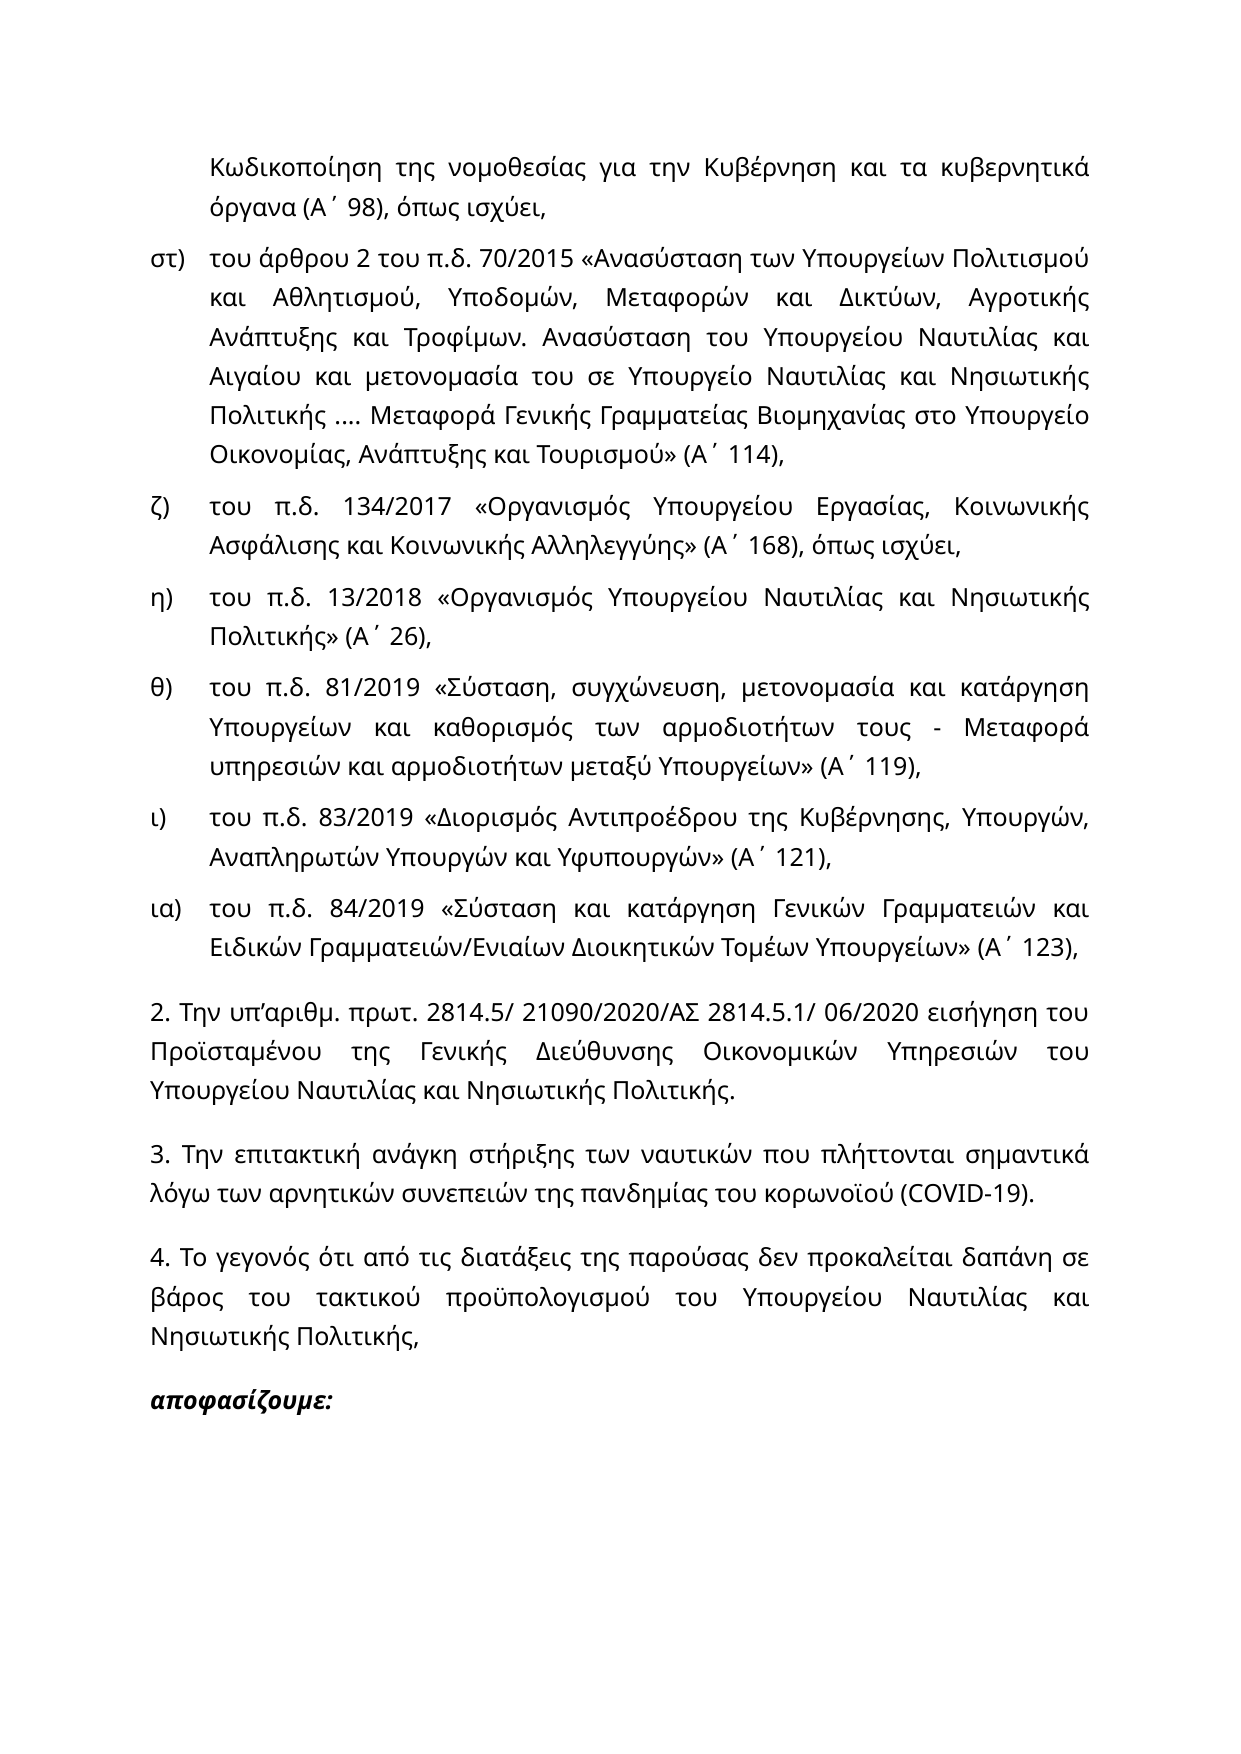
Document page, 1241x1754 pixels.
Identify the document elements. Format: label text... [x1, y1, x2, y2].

list ια) του π.δ. 84/2019 «Σύσταση και κατάργηση Γενικών Γραμματειών και Ειδικών Γραμματειών/Ενιαίων Διοικητικών Τομέων Υπουργείων» (Α΄ 123), [150, 891, 1090, 964]
list ι) του π.δ. 83/2019 «Διορισμός Αντιπροέδρου της Κυβέρνησης, Υπουργών, Αναπληρωτών Υπουργών και Υφυπουργών» (Α΄ 121), [150, 800, 1090, 873]
text 2. Την υπ’αριθμ. πρωτ. 2814.5/ 21090/2020/ΑΣ 2814.5.1/ 06/2020 εισήγηση του Προϊσταμένου της Γενικής Διεύθυνσης Οικονομικών Υπηρεσιών του Υπουργείου Ναυτιλίας και Νησιωτικής Πολιτικής. [150, 994, 1090, 1107]
text αποφασίζουμε: [150, 1382, 1090, 1417]
list η) του π.δ. 13/2018 «Οργανισμός Υπουργείου Ναυτιλίας και Νησιωτικής Πολιτικής» (Α΄ 26), [150, 579, 1090, 652]
list Κωδικοποίηση της νομοθεσίας για την Κυβέρνηση και τα κυβερνητικά όργανα (Α΄ 98), όπως ισχύει, [150, 150, 1090, 223]
list ζ) του π.δ. 134/2017 «Οργανισμός Υπουργείου Εργασίας, Κοινωνικής Ασφάλισης και Κοινωνικής Αλληλεγγύης» (Α΄ 168), όπως ισχύει, [150, 488, 1090, 562]
list στ) του άρθρου 2 του π.δ. 70/2015 «Ανασύσταση των Υπουργείων Πολιτισμού και Αθλητισμού, Υποδομών, Μεταφορών και Δικτύων, Αγροτικής Ανάπτυξης και Τροφίμων. Ανασύσταση του Υπουργείου Ναυτιλίας και Αιγαίου και μετονομασία του σε Υπουργείο Ναυτιλίας και Νησιωτικής Πολιτικής .... Μεταφορά Γενικής Γραμματείας Βιομηχανίας στο Υπουργείο Οικονομίας, Ανάπτυξης και Τουρισμού» (Α΄ 114), [150, 241, 1090, 471]
text 4. Το γεγονός ότι από τις διατάξεις της παρούσας δεν προκαλείται δαπάνη σε βάρος του τακτικού προϋπολογισμού του Υπουργείου Ναυτιλίας και Νησιωτικής Πολιτικής, [150, 1240, 1090, 1352]
list θ) του π.δ. 81/2019 «Σύσταση, συγχώνευση, μετονομασία και κατάργηση Υπουργείων και καθορισμός των αρμοδιοτήτων τους - Μεταφορά υπηρεσιών και αρμοδιοτήτων μεταξύ Υπουργείων» (Α΄ 119), [150, 670, 1090, 782]
text 3. Την επιτακτική ανάγκη στήριξης των ναυτικών που πλήττονται σημαντικά λόγω των αρνητικών συνεπειών της πανδημίας του κορωνοϊού (COVID-19). [150, 1137, 1090, 1210]
